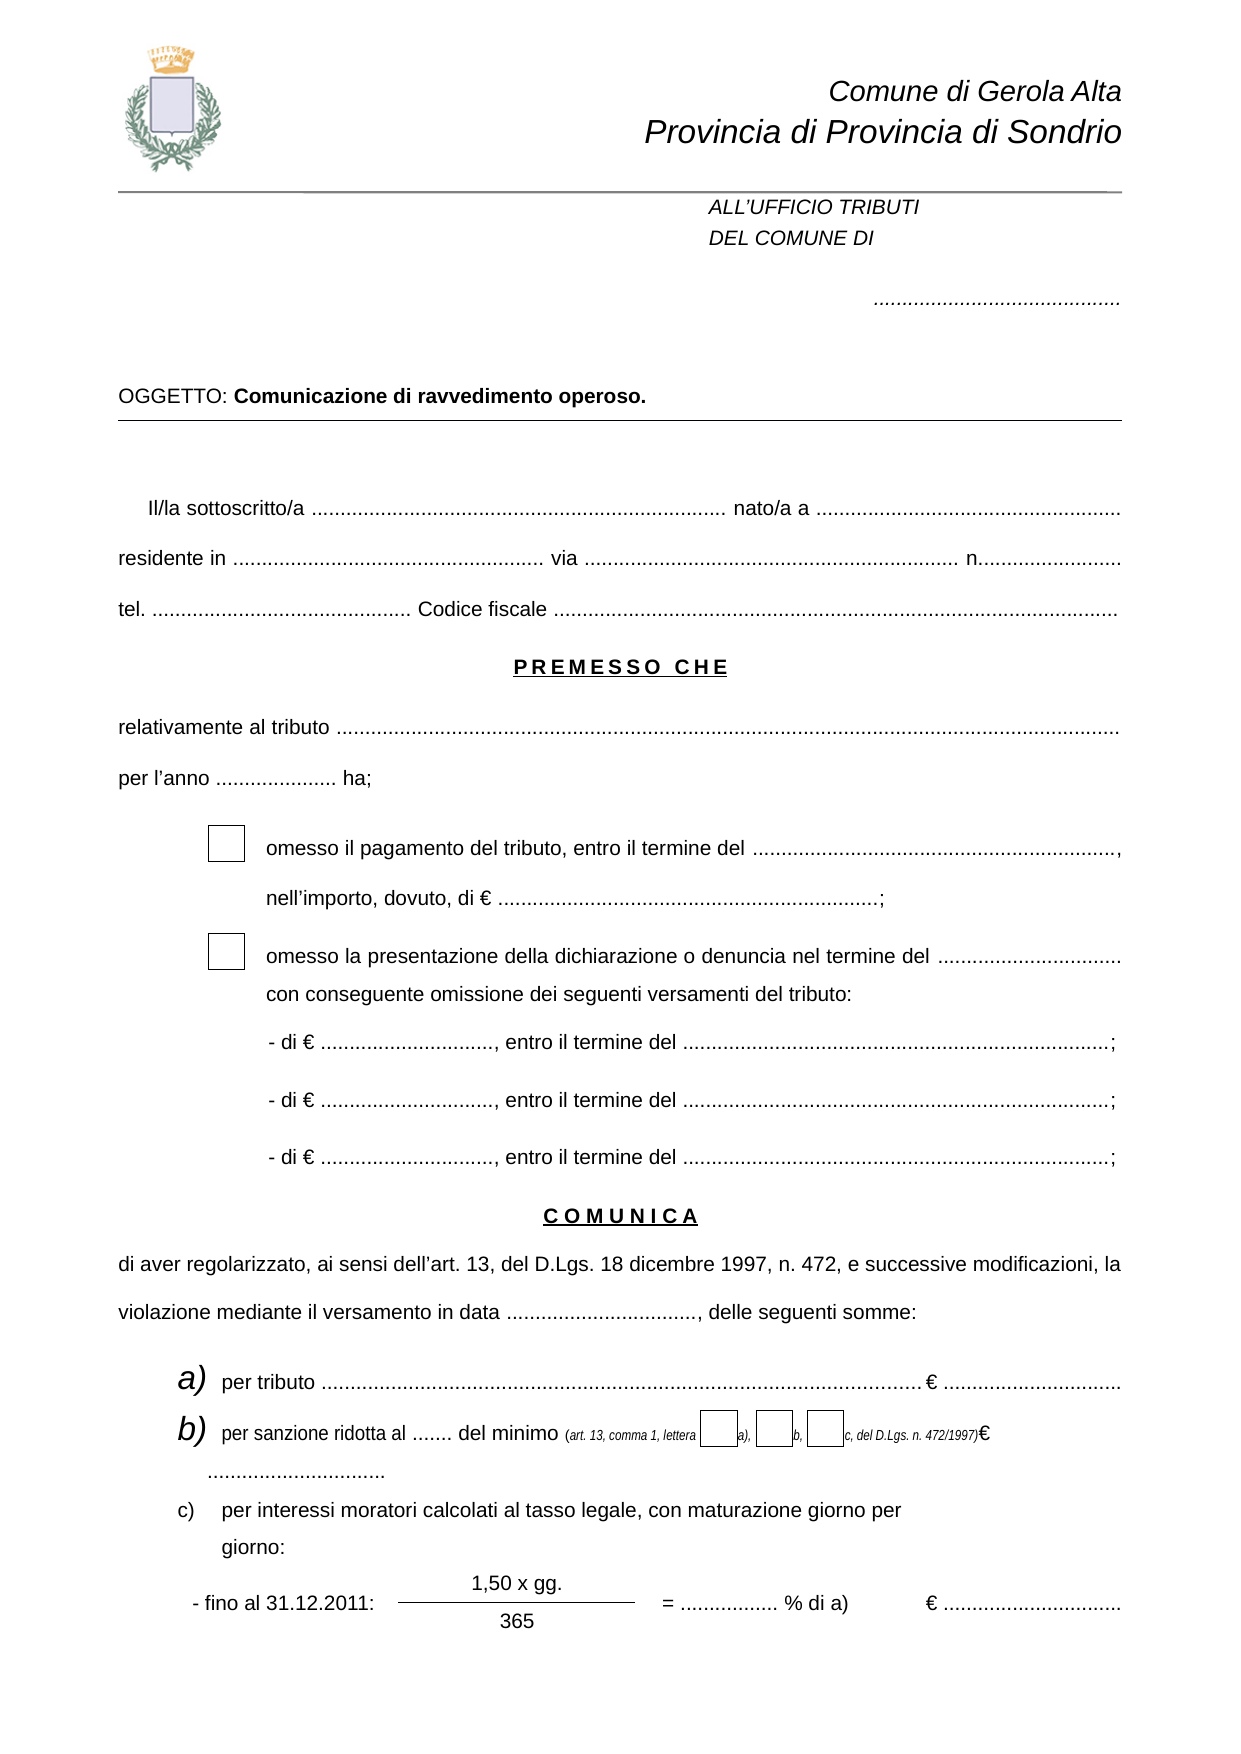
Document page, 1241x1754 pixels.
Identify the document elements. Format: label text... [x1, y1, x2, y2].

text C O M U N I C A [118, 1203, 1122, 1227]
text Il/la sottoscritto/a ........................................................................ nato/a a ..................................................... residente in ...................................................... via ................................................................. n......................... tel. ............................................. Codice fiscale .................................................................................................. [118, 484, 1122, 623]
list per interessi moratori calcolati al tasso legale, con maturazione giorno per [177, 1498, 1122, 1522]
text relativamente al tributo ........................................................................................................................................ per l’anno ..................... ha; [118, 703, 1122, 792]
text - fino al 31.12.2011: = ................. % di a) € ............................... [192, 1595, 845, 1614]
text ........................................... [118, 274, 1122, 312]
list per tributo € ............................... [177, 1358, 1122, 1396]
text di aver regolarizzato, ai sensi dell’art. 13, del D.Lgs. 18 dicembre 1997, n. 472, e successive modificazioni, la violazione mediante il versamento in data ................................., delle seguenti somme: [118, 1252, 1122, 1326]
text - di € .............................., entro il termine del ..........................................................................; [118, 1133, 1122, 1172]
text ALL’UFFICIO TRIBUTI [709, 195, 1122, 219]
text omesso il pagamento del tributo, entro il termine del ..............................................................., nell’importo, dovuto, di € ..................................................................; [118, 824, 1122, 913]
text 365 [192, 1614, 1122, 1633]
text - di € .............................., entro il termine del ..........................................................................; [118, 1076, 1122, 1114]
text PREMESSO CHE [118, 655, 1122, 679]
list per sanzione ridotta al ....... del minimo (art. 13, comma 1, lettera a), b, c, del D.Lgs. n. 472/1997) € ............................... [177, 1409, 1122, 1486]
text giorno: [221, 1535, 1122, 1559]
text - di € .............................., entro il termine del ..........................................................................; [118, 1018, 1122, 1057]
text DEL COMUNE DI [709, 226, 1122, 250]
text 1,50 x gg. [192, 1571, 1122, 1595]
picture [122, 43, 224, 175]
text OGGETTO: Comunicazione di ravvedimento operoso. [118, 384, 1122, 408]
text omesso la presentazione della dichiarazione o denuncia nel termine del ................................ con conseguente omissione dei seguenti versamenti del tributo: [118, 932, 1122, 1006]
text - fino al 31.12.2011: = ................. % di a) € ............................... [843, 1595, 1122, 1614]
